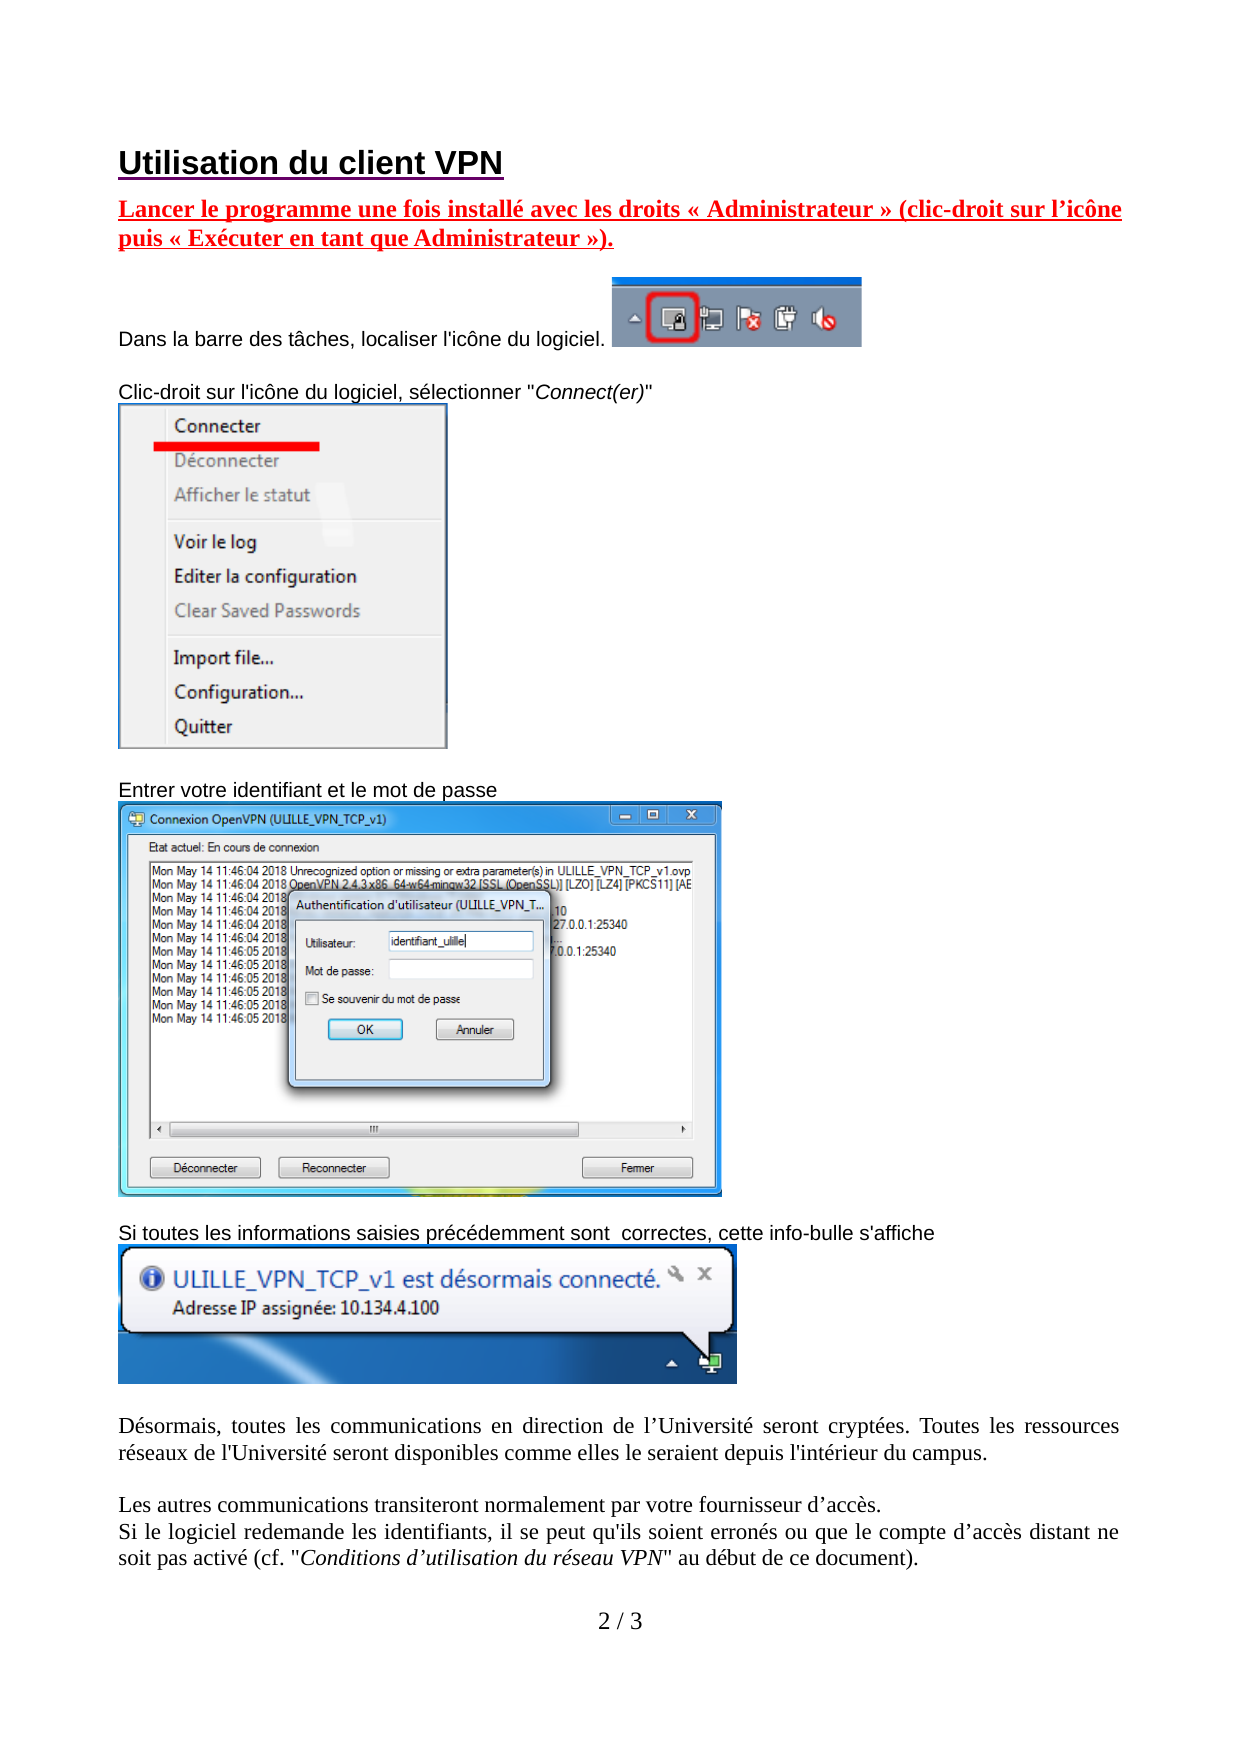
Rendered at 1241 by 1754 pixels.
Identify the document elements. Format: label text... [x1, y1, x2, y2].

picture [118, 801, 722, 1197]
text puis « Exécuter en tant que Administrateur »). [118, 221, 1122, 252]
picture [118, 1244, 737, 1384]
text Entrer votre identifiant et le mot de passe [118, 778, 1122, 802]
text Les autres communications transiteront normalement par votre fournisseur d’accès. [118, 1492, 1122, 1518]
picture [118, 403, 448, 749]
text Si le logiciel redemande les identifiants, il se peut qu'ils soient erronés ou que le compte d’accès distant ne soit pas activé (cf. "Conditions d’utilisation du réseau VPN" au début de ce document). [118, 1518, 1122, 1571]
text Clic-droit sur l'icône du logiciel, sélectionner "Connect(er)" [118, 380, 1122, 404]
picture [611, 277, 862, 347]
text Si toutes les informations saisies précédemment sont correctes, cette info-bulle s'affiche [118, 1221, 1122, 1245]
subtitle Utilisation du client VPN [118, 143, 1122, 182]
text Désormais, toutes les communications en direction de l’Université seront cryptées. Toutes les ressources réseaux de l'Université seront disponibles comme elles le seraient depuis l'intérieur du campus. [118, 1412, 1122, 1465]
text Dans la barre des tâches, localiser l'icône du logiciel. [118, 278, 1122, 351]
text Lancer le programme une fois installé avec les droits « Administrateur » (clic-droit sur l’icône [118, 194, 1122, 219]
